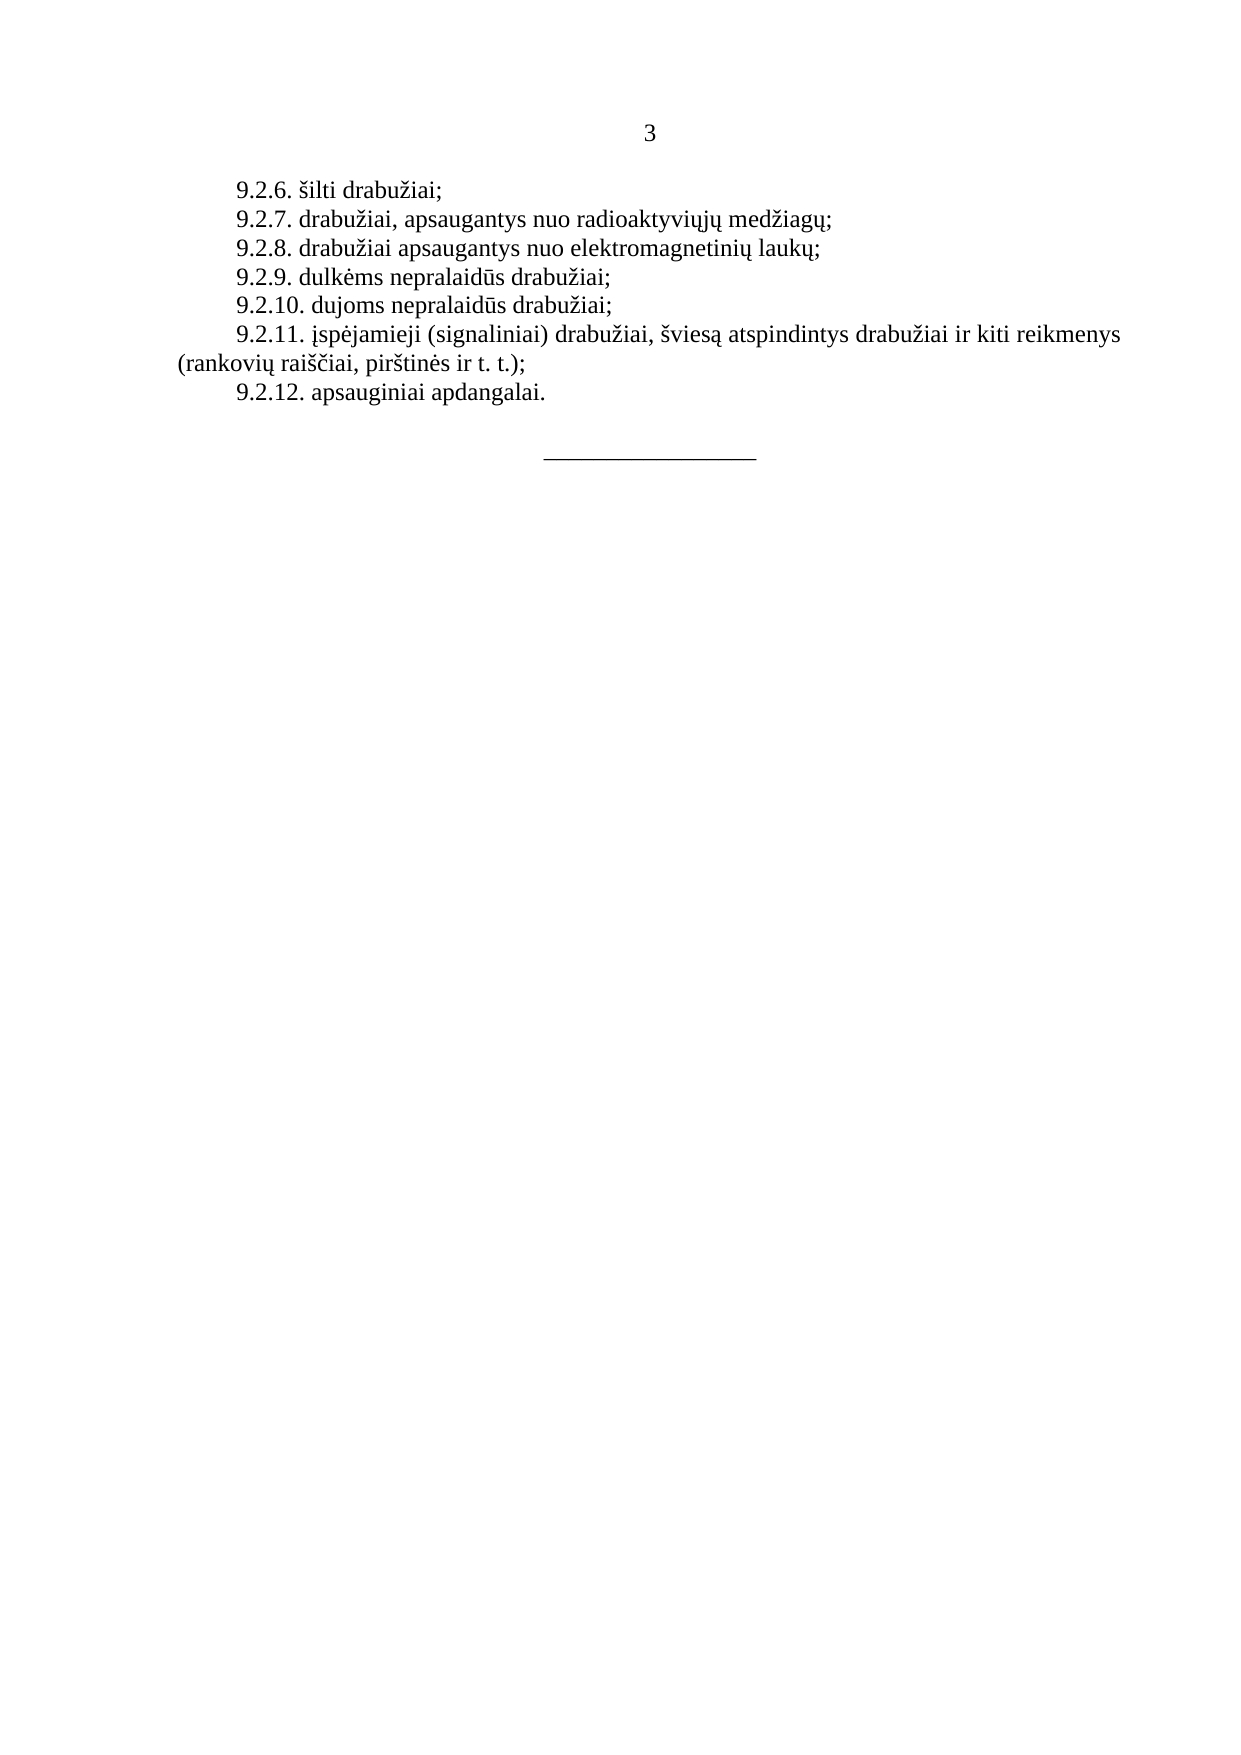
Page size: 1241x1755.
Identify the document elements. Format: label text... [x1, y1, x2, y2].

text 9.2.12. apsauginiai apdangalai. [177, 377, 1122, 406]
text _________________ [177, 434, 1122, 463]
text 9.2.11. įspėjamieji (signaliniai) drabužiai, šviesą atspindintys drabužiai ir kiti reikmenys (rankovių raiščiai, pirštinės ir t. t.); [177, 319, 1122, 377]
text 9.2.6. šilti drabužiai; [177, 176, 1122, 204]
text 9.2.10. dujoms nepralaidūs drabužiai; [177, 291, 1122, 319]
text 9.2.8. drabužiai apsaugantys nuo elektromagnetinių laukų; [177, 233, 1122, 262]
text 9.2.7. drabužiai, apsaugantys nuo radioaktyviųjų medžiagų; [177, 204, 1122, 233]
text 9.2.9. dulkėms nepralaidūs drabužiai; [177, 262, 1122, 291]
